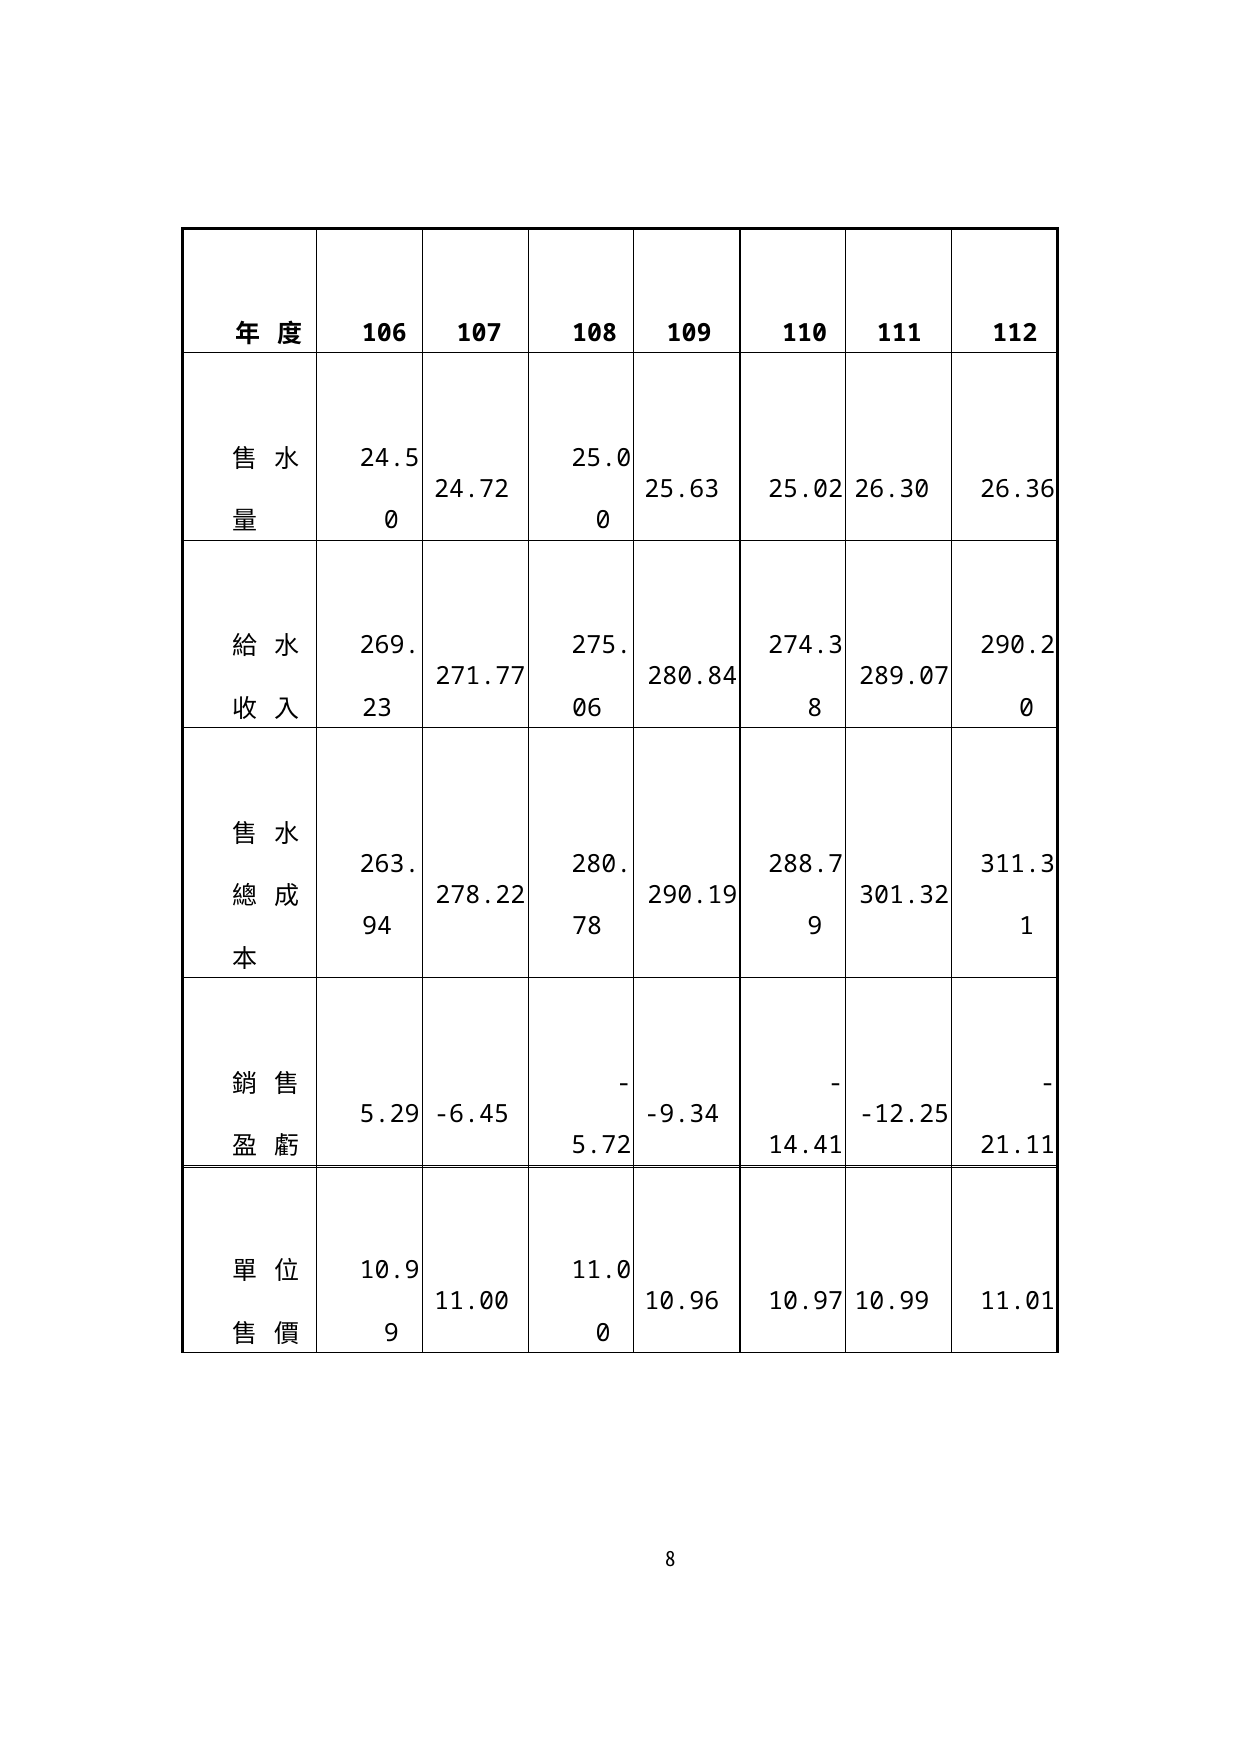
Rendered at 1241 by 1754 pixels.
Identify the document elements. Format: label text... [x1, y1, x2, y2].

table_cell 24.50 [317, 353, 422, 540]
table_cell 289.07 [846, 541, 951, 727]
table_cell 26.36 [952, 353, 1056, 540]
table_cell 275.06 [529, 541, 633, 727]
table_cell 301.32 [846, 728, 951, 977]
table_cell 11.00 [529, 1168, 633, 1352]
table_cell 10.96 [634, 1168, 739, 1352]
table_cell -14.41 [741, 978, 845, 1165]
table_cell 280.84 [634, 541, 739, 727]
table_cell 給水收入 [184, 541, 316, 727]
table_cell 11.00 [423, 1168, 528, 1352]
table_header 106 [317, 230, 422, 352]
table_cell 10.97 [741, 1168, 845, 1352]
table_header 111 [846, 230, 951, 352]
table_cell 288.79 [741, 728, 845, 977]
table_cell 274.38 [741, 541, 845, 727]
table_cell -12.25 [846, 978, 951, 1165]
table_cell -9.34 [634, 978, 739, 1165]
table_cell 278.22 [423, 728, 528, 977]
table_cell 26.30 [846, 353, 951, 540]
table_cell 11.01 [952, 1168, 1056, 1352]
table_cell 271.77 [423, 541, 528, 727]
table_cell 280.78 [529, 728, 633, 977]
table_cell 24.72 [423, 353, 528, 540]
table_header 年度 [184, 230, 316, 352]
table_cell 25.00 [529, 353, 633, 540]
table_header 109 [634, 230, 739, 352]
table_cell 290.20 [952, 541, 1056, 727]
table_cell 售水量 [184, 353, 316, 540]
table_cell 25.63 [634, 353, 739, 540]
table_cell 銷售盈虧 [184, 978, 316, 1165]
table_cell 311.31 [952, 728, 1056, 977]
table_cell 269.23 [317, 541, 422, 727]
table_header 112 [952, 230, 1056, 352]
table_cell -6.45 [423, 978, 528, 1165]
table_cell -5.72 [529, 978, 633, 1165]
table_cell 263.94 [317, 728, 422, 977]
table_header 107 [423, 230, 528, 352]
table_header 110 [741, 230, 845, 352]
table_cell 25.02 [741, 353, 845, 540]
table_cell 10.99 [317, 1168, 422, 1352]
table_cell 售水總成本 [184, 728, 316, 977]
table_header 108 [529, 230, 633, 352]
table_cell 5.29 [317, 978, 422, 1165]
table_cell 10.99 [846, 1168, 951, 1352]
table_cell 290.19 [634, 728, 739, 977]
table_cell 單位售價 [184, 1168, 316, 1352]
table_cell -21.11 [952, 978, 1056, 1165]
